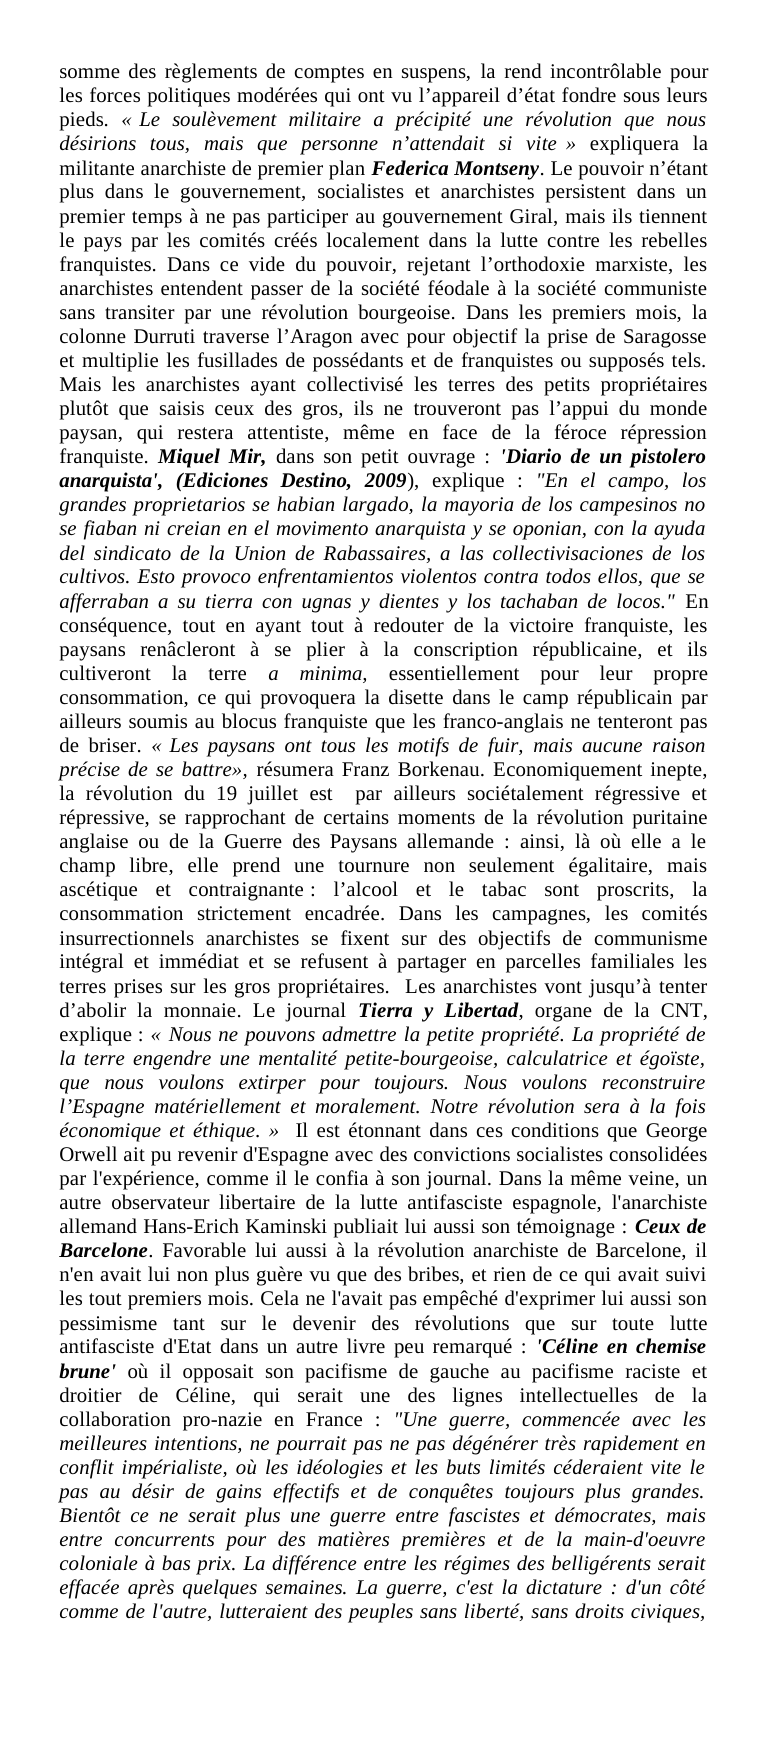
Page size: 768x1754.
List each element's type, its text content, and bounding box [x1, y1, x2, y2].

text somme des règlements de comptes en suspens, la rend incontrôlable pour les forces politiques modérées qui ont vu l’appareil d’état fondre sous leurs pieds. « Le soulèvement militaire a précipité une révolution que nous désirions tous, mais que personne n’attendait si vite » expliquera la militante anarchiste de premier plan Federica Montseny. Le pouvoir n’étant plus dans le gouvernement, socialistes et anarchistes persistent dans un premier temps à ne pas participer au gouvernement Giral, mais ils tiennent le pays par les comités créés localement dans la lutte contre les rebelles franquistes. Dans ce vide du pouvoir, rejetant l’orthodoxie marxiste, les anarchistes entendent passer de la société féodale à la société communiste sans transiter par une révolution bourgeoise. Dans les premiers mois, la colonne Durruti traverse l’Aragon avec pour objectif la prise de Saragosse et multiplie les fusillades de possédants et de franquistes ou supposés tels. Mais les anarchistes ayant collectivisé les terres des petits propriétaires plutôt que saisis ceux des gros, ils ne trouveront pas l’appui du monde paysan, qui restera attentiste, même en face de la féroce répression franquiste. Miquel Mir, dans son petit ouvrage : 'Diario de un pistolero anarquista', (Ediciones Destino, 2009), explique : "En el campo, los grandes proprietarios se habian largado, la mayoria de los campesinos no se fiaban ni creian en el movimento anarquista y se oponian, con la ayuda del sindicato de la Union de Rabassaires, a las collectivisaciones de los cultivos. Esto provoco enfrentamientos violentos contra todos ellos, que se afferraban a su tierra con ugnas y dientes y los tachaban de locos." En conséquence, tout en ayant tout à redouter de la victoire franquiste, les paysans renâcleront à se plier à la conscription républicaine, et ils cultiveront la terre a minima, essentiellement pour leur propre consommation, ce qui provoquera la disette dans le camp républicain par ailleurs soumis au blocus franquiste que les franco-anglais ne tenteront pas de briser. « Les paysans ont tous les motifs de fuir, mais aucune raison précise de se battre», résumera Franz Borkenau. Economiquement inepte, la révolution du 19 juillet est par ailleurs sociétalement régressive et répressive, se rapprochant de certains moments de la révolution puritaine anglaise ou de la Guerre des Paysans allemande : ainsi, là où elle a le champ libre, elle prend une tournure non seulement égalitaire, mais ascétique et contraignante : l’alcool et le tabac sont proscrits, la consommation strictement encadrée. Dans les campagnes, les comités insurrectionnels anarchistes se fixent sur des objectifs de communisme intégral et immédiat et se refusent à partager en parcelles familiales les terres prises sur les gros propriétaires. Les anarchistes vont jusqu’à tenter d’abolir la monnaie. Le journal Tierra y Libertad, organe de la CNT, explique : « Nous ne pouvons admettre la petite propriété. La propriété de la terre engendre une mentalité petite-bourgeoise, calculatrice et égoïste, que nous voulons extirper pour toujours. Nous voulons reconstruire l’Espagne matériellement et moralement. Notre révolution sera à la fois économique et éthique. » Il est étonnant dans ces conditions que George Orwell ait pu revenir d'Espagne avec des convictions socialistes consolidées par l'expérience, comme il le confia à son journal. Dans la même veine, un autre observateur libertaire de la lutte antifasciste espagnole, l'anarchiste allemand Hans-Erich Kaminski publiait lui aussi son témoignage : Ceux de Barcelone. Favorable lui aussi à la révolution anarchiste de Barcelone, il n'en avait lui non plus guère vu que des bribes, et rien de ce qui avait suivi les tout premiers mois. Cela ne l'avait pas empêché d'exprimer lui aussi son pessimisme tant sur le devenir des révolutions que sur toute lutte antifasciste d'Etat dans un autre livre peu remarqué : 'Céline en chemise brune' où il opposait son pacifisme de gauche au pacifisme raciste et droitier de Céline, qui serait une des lignes intellectuelles de la collaboration pro-nazie en France : "Une guerre, commencée avec les meilleures intentions, ne pourrait pas ne pas dégénérer très rapidement en conflit impérialiste, où les idéologies et les buts limités céderaient vite le pas au désir de gains effectifs et de conquêtes toujours plus grandes. Bientôt ce ne serait plus une guerre entre fascistes et démocrates, mais entre concurrents pour des matières premières et de la main-d'oeuvre coloniale à bas prix. La différence entre les régimes des belligérents serait effacée après quelques semaines. La guerre, c'est la dictature : d'un côté comme de l'autre, lutteraient des peuples sans liberté, sans droits civiques, [59, 59, 709, 1623]
